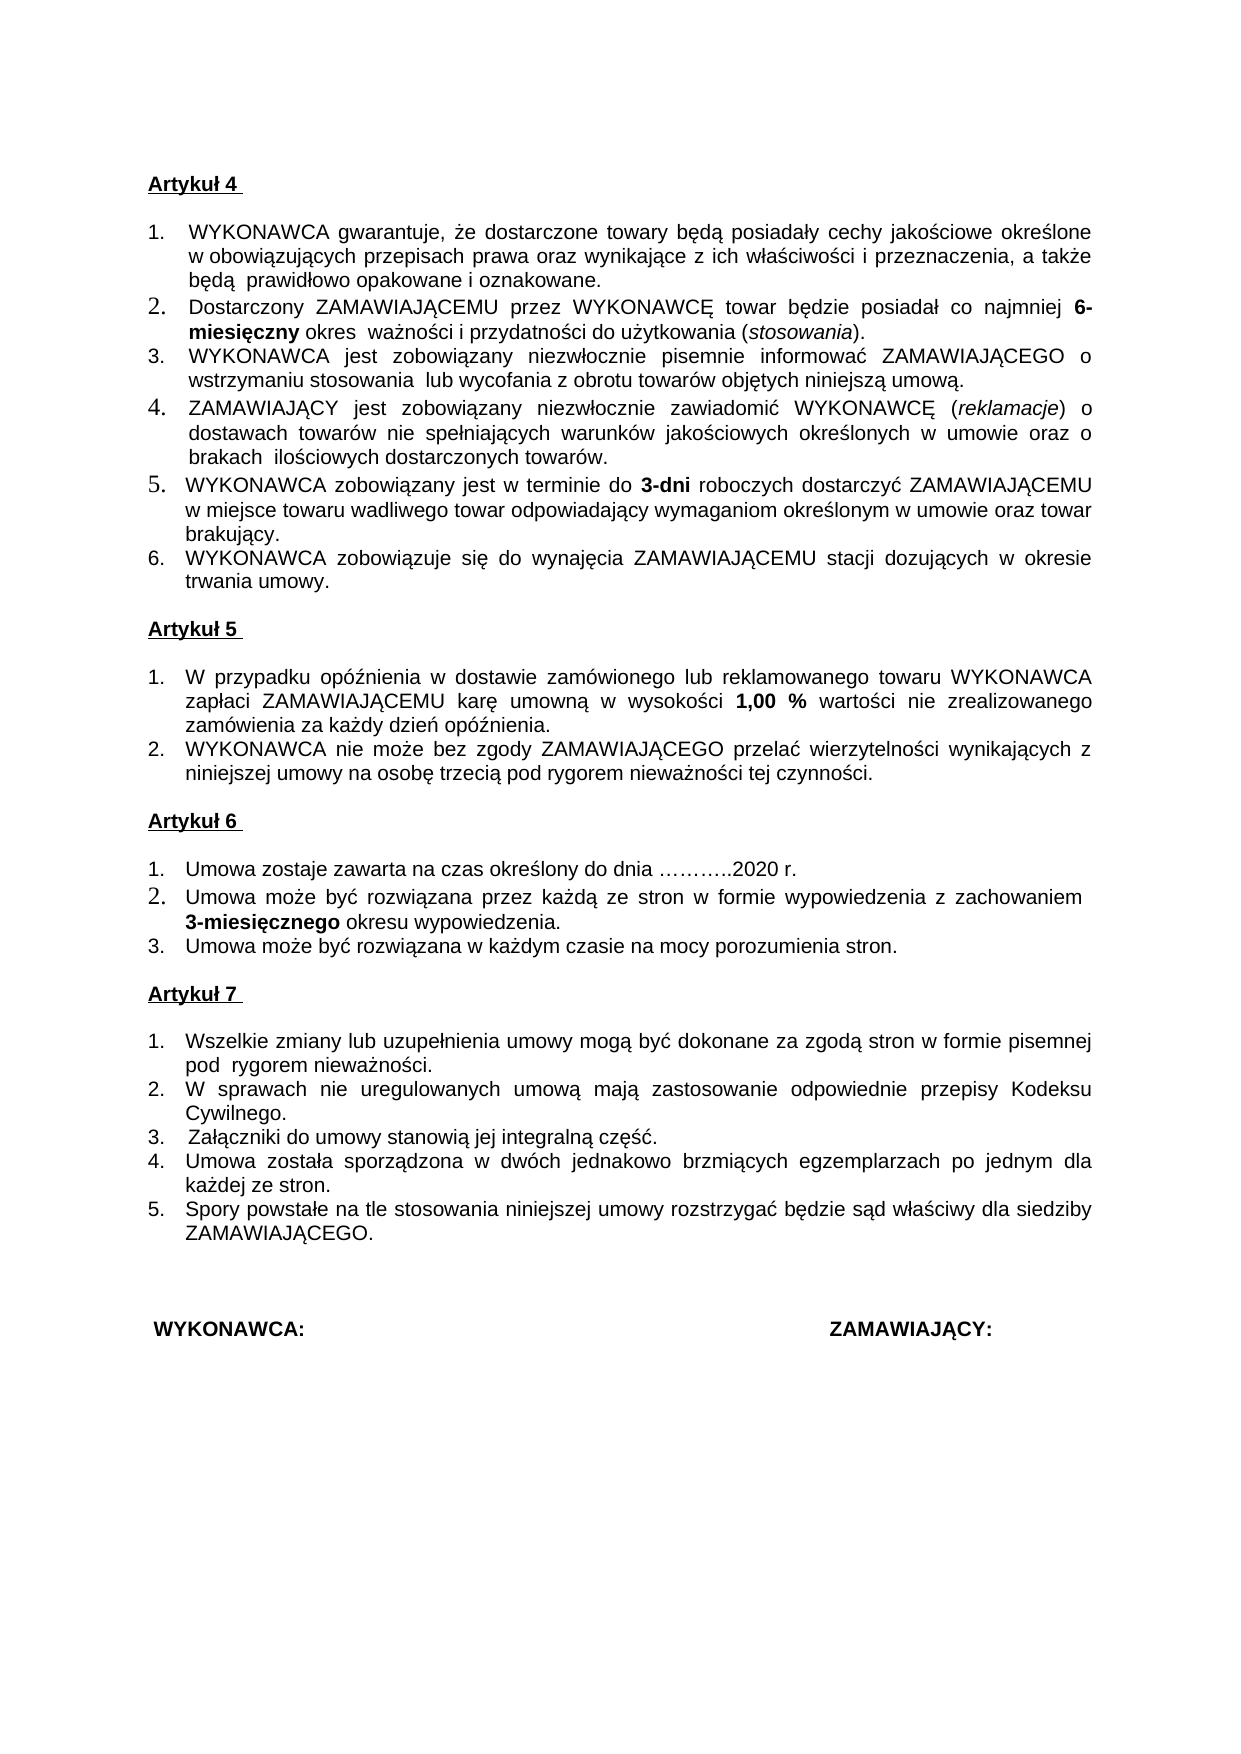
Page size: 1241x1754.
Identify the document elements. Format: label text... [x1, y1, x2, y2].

list WYKONAWCA zobowiązuje się do wynajęcia ZAMAWIAJĄCEMU stacji dozujących w okresie trwania umowy. [148, 545, 1093, 593]
list WYKONAWCA gwarantuje, że dostarczone towary będą posiadały cechy jakościowe określone w obowiązujących przepisach prawa oraz wynikające z ich właściwości i przeznaczenia, a także będą prawidłowo opakowane i oznakowane. [148, 219, 1093, 291]
list ZAMAWIAJĄCY jest zobowiązany niezwłocznie zawiadomić WYKONAWCĘ (reklamacje) o dostawach towarów nie spełniających warunków jakościowych określonych w umowie oraz o brakach ilościowych dostarczonych towarów. [148, 392, 1093, 469]
list Umowa może być rozwiązana w każdym czasie na mocy porozumienia stron. [148, 933, 1093, 957]
text Artykuł 4 [148, 172, 1093, 196]
list Dostarczony ZAMAWIAJĄCEMU przez WYKONAWCĘ towar będzie posiadał co najmniej 6-miesięczny okres ważności i przydatności do użytkowania (stosowania). [148, 291, 1093, 344]
list WYKONAWCA nie może bez zgody ZAMAWIAJĄCEGO przelać wierzytelności wynikających z niniejszej umowy na osobę trzecią pod rygorem nieważności tej czynności. [148, 737, 1093, 785]
list Umowa zostaje zawarta na czas określony do dnia ………..2020 r. [148, 857, 1093, 881]
list W przypadku opóźnienia w dostawie zamówionego lub reklamowanego towaru WYKONAWCA zapłaci ZAMAWIAJĄCEMU karę umowną w wysokości 1,00 % wartości nie zrealizowanego zamówienia za każdy dzień opóźnienia. [148, 665, 1093, 737]
text Artykuł 5 [148, 617, 1093, 641]
list WYKONAWCA zobowiązany jest w terminie do 3-dni roboczych dostarczyć ZAMAWIAJĄCEMU w miejsce towaru wadliwego towar odpowiadający wymaganiom określonym w umowie oraz towar brakujący. [148, 469, 1093, 545]
text 3. Załączniki do umowy stanowią jej integralną część. [148, 1125, 1093, 1149]
text Artykuł 6 [148, 809, 1093, 833]
list W sprawach nie uregulowanych umową mają zastosowanie odpowiednie przepisy Kodeksu Cywilnego. [148, 1077, 1093, 1125]
list Wszelkie zmiany lub uzupełnienia umowy mogą być dokonane za zgodą stron w formie pisemnej pod rygorem nieważności. [148, 1029, 1093, 1077]
list Umowa może być rozwiązana przez każdą ze stron w formie wypowiedzenia z zachowaniem 3-miesięcznego okresu wypowiedzenia. [148, 881, 1093, 933]
text Artykuł 7 [148, 981, 1093, 1005]
list WYKONAWCA jest zobowiązany niezwłocznie pisemnie informować ZAMAWIAJĄCEGO o wstrzymaniu stosowania lub wycofania z obrotu towarów objętych niniejszą umową. [148, 344, 1093, 392]
text WYKONAWCA: ZAMAWIAJĄCY: [148, 1317, 1093, 1341]
list Spory powstałe na tle stosowania niniejszej umowy rozstrzygać będzie sąd właściwy dla siedziby ZAMAWIAJĄCEGO. [148, 1197, 1093, 1245]
list Umowa została sporządzona w dwóch jednakowo brzmiących egzemplarzach po jednym dla każdej ze stron. [148, 1149, 1093, 1197]
